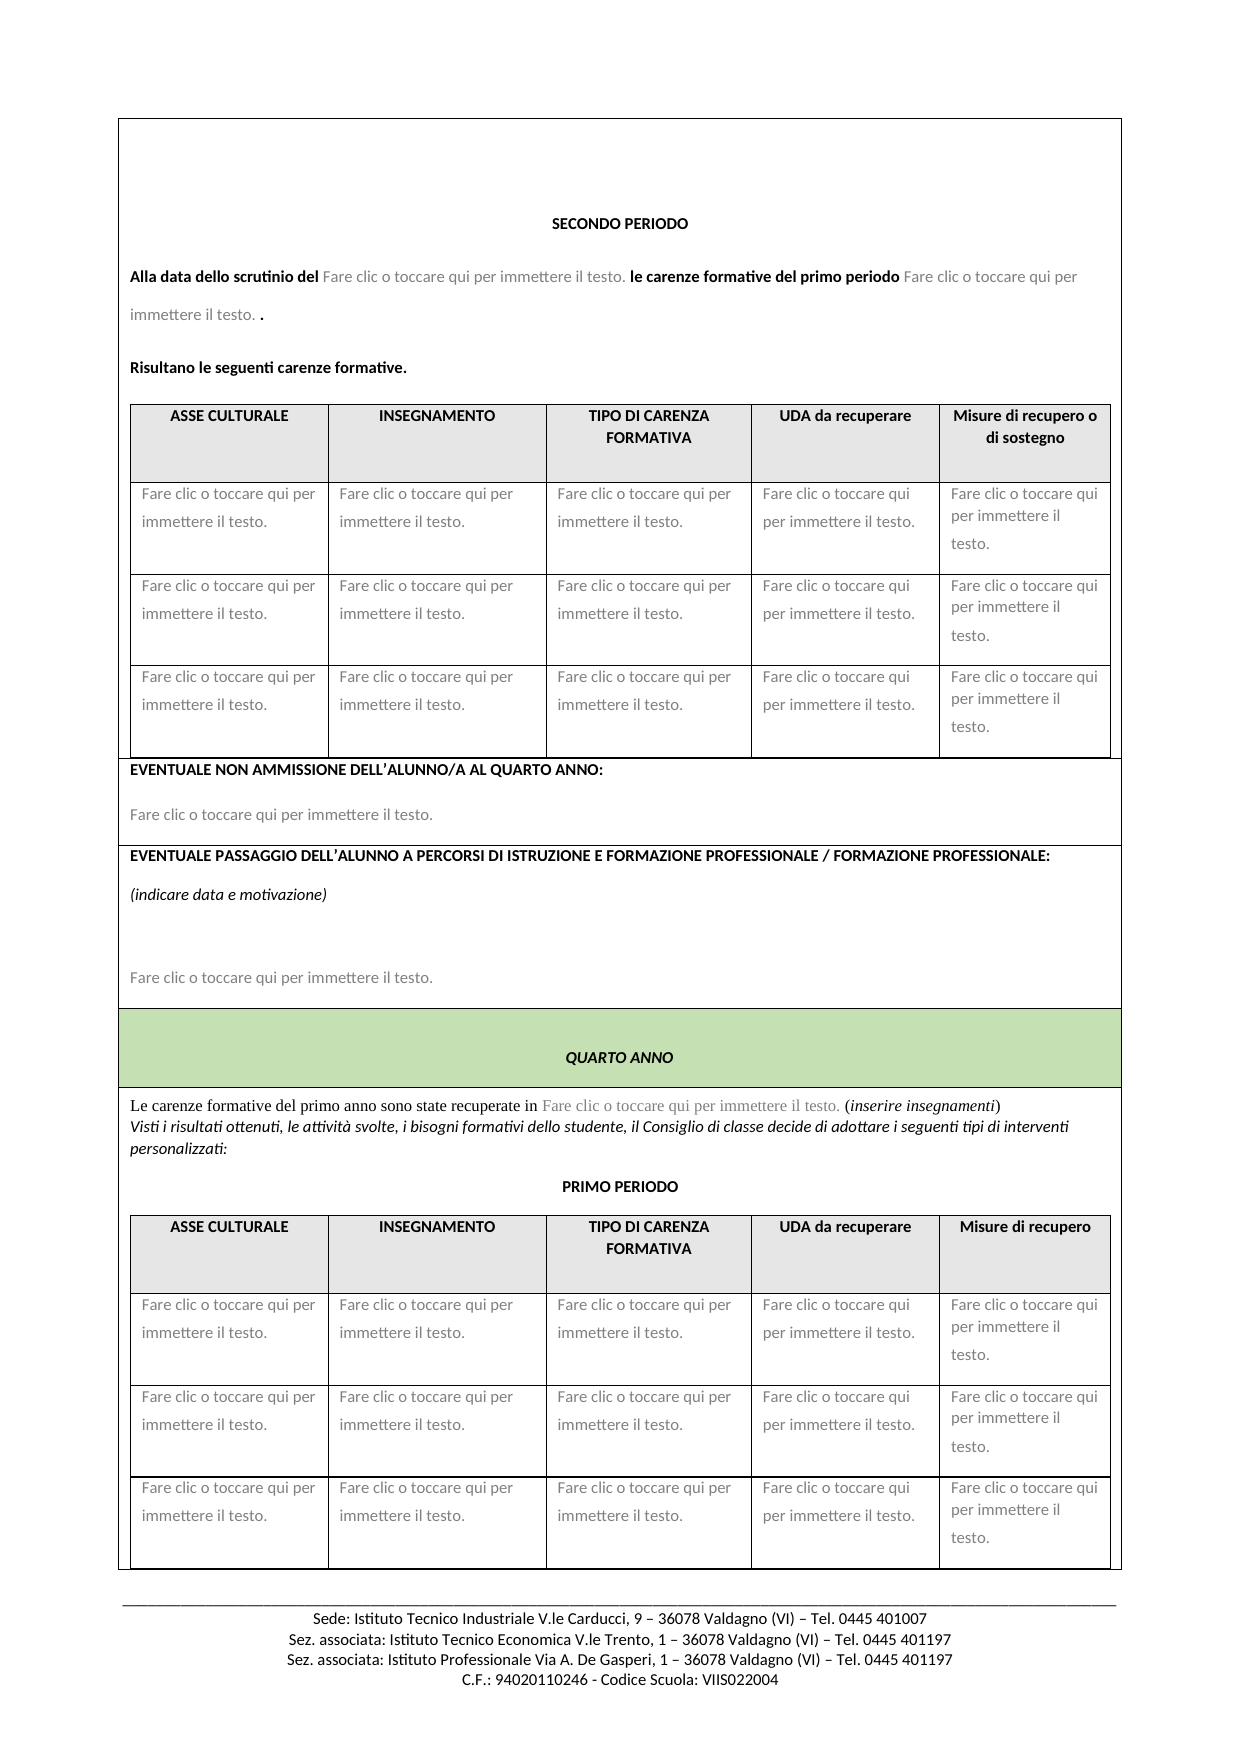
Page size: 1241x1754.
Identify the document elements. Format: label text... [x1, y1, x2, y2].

table_header Misure di recupero o di sostegno [940, 405, 1110, 482]
table_cell Fare clic o toccare qui per immettere il testo. [940, 483, 1110, 574]
table_cell Fare clic o toccare qui per immettere il testo. [131, 666, 328, 757]
table_cell Le carenze formative del primo anno sono state recuperate in Fare clic o toccare qui per immettere il testo. (inserire insegnamenti) Visti i risultati ottenuti, le attività svolte, i bisogni formativi dello studente, il Consiglio di classe decide di adottare i seguenti tipi di interventi personalizzati: PRIMO PERIODO [119, 1088, 1121, 1569]
table_cell Fare clic o toccare qui per immettere il testo. [940, 1478, 1110, 1568]
table_cell Fare clic o toccare qui per immettere il testo. [547, 666, 751, 757]
table_cell Fare clic o toccare qui per immettere il testo. [752, 1386, 939, 1476]
table_cell Fare clic o toccare qui per immettere il testo. [752, 1294, 939, 1385]
table_cell Fare clic o toccare qui per immettere il testo. [752, 575, 939, 665]
table_cell Fare clic o toccare qui per immettere il testo. [131, 483, 328, 574]
table_header TIPO DI CARENZA FORMATIVA [547, 1216, 751, 1293]
table_cell Fare clic o toccare qui per immettere il testo. [329, 1386, 546, 1476]
table_cell Fare clic o toccare qui per immettere il testo. [940, 1386, 1110, 1476]
table_cell Fare clic o toccare qui per immettere il testo. [329, 1294, 546, 1385]
table_header INSEGNAMENTO [329, 405, 546, 482]
table_cell Fare clic o toccare qui per immettere il testo. [329, 1478, 546, 1568]
table_cell Fare clic o toccare qui per immettere il testo. [752, 666, 939, 757]
table_cell Fare clic o toccare qui per immettere il testo. [131, 575, 328, 665]
table_header ASSE CULTURALE [131, 1216, 328, 1293]
table_cell QUARTO ANNO [119, 1009, 1121, 1087]
table_cell Fare clic o toccare qui per immettere il testo. [940, 575, 1110, 665]
table_cell Fare clic o toccare qui per immettere il testo. [329, 666, 546, 757]
table_cell Fare clic o toccare qui per immettere il testo. [329, 575, 546, 665]
table_cell Fare clic o toccare qui per immettere il testo. [547, 1478, 751, 1568]
table_cell EVENTUALE NON AMMISSIONE DELL’ALUNNO/A AL QUARTO ANNO: Fare clic o toccare qui per immettere il testo. [119, 759, 1121, 844]
table_cell EVENTUALE PASSAGGIO DELL’ALUNNO A PERCORSI DI ISTRUZIONE E FORMAZIONE PROFESSIONALE / FORMAZIONE PROFESSIONALE: (indicare data e motivazione) Fare clic o toccare qui per immettere il testo. [119, 846, 1121, 1008]
table_cell Fare clic o toccare qui per immettere il testo. [131, 1386, 328, 1476]
table_cell Fare clic o toccare qui per immettere il testo. [752, 483, 939, 574]
table_cell Fare clic o toccare qui per immettere il testo. [940, 1294, 1110, 1385]
table_cell Fare clic o toccare qui per immettere il testo. [131, 1294, 328, 1385]
table_header TIPO DI CARENZA FORMATIVA [547, 405, 751, 482]
table_header Misure di recupero [940, 1216, 1110, 1293]
table_cell SECONDO PERIODO Alla data dello scrutinio del Fare clic o toccare qui per immettere il testo. le carenze formative del primo periodo Fare clic o toccare qui per immettere il testo. . Risultano le seguenti carenze formative. [119, 119, 1121, 758]
table_cell Fare clic o toccare qui per immettere il testo. [940, 666, 1110, 757]
table_cell Fare clic o toccare qui per immettere il testo. [547, 1294, 751, 1385]
table_header INSEGNAMENTO [329, 1216, 546, 1293]
table_cell Fare clic o toccare qui per immettere il testo. [547, 575, 751, 665]
table_header UDA da recuperare [752, 405, 939, 482]
table_cell Fare clic o toccare qui per immettere il testo. [131, 1478, 328, 1568]
table_header UDA da recuperare [752, 1216, 939, 1293]
table_cell Fare clic o toccare qui per immettere il testo. [329, 483, 546, 574]
table_cell Fare clic o toccare qui per immettere il testo. [547, 1386, 751, 1476]
table_cell Fare clic o toccare qui per immettere il testo. [547, 483, 751, 574]
table_header ASSE CULTURALE [131, 405, 328, 482]
table_cell Fare clic o toccare qui per immettere il testo. [752, 1478, 939, 1568]
